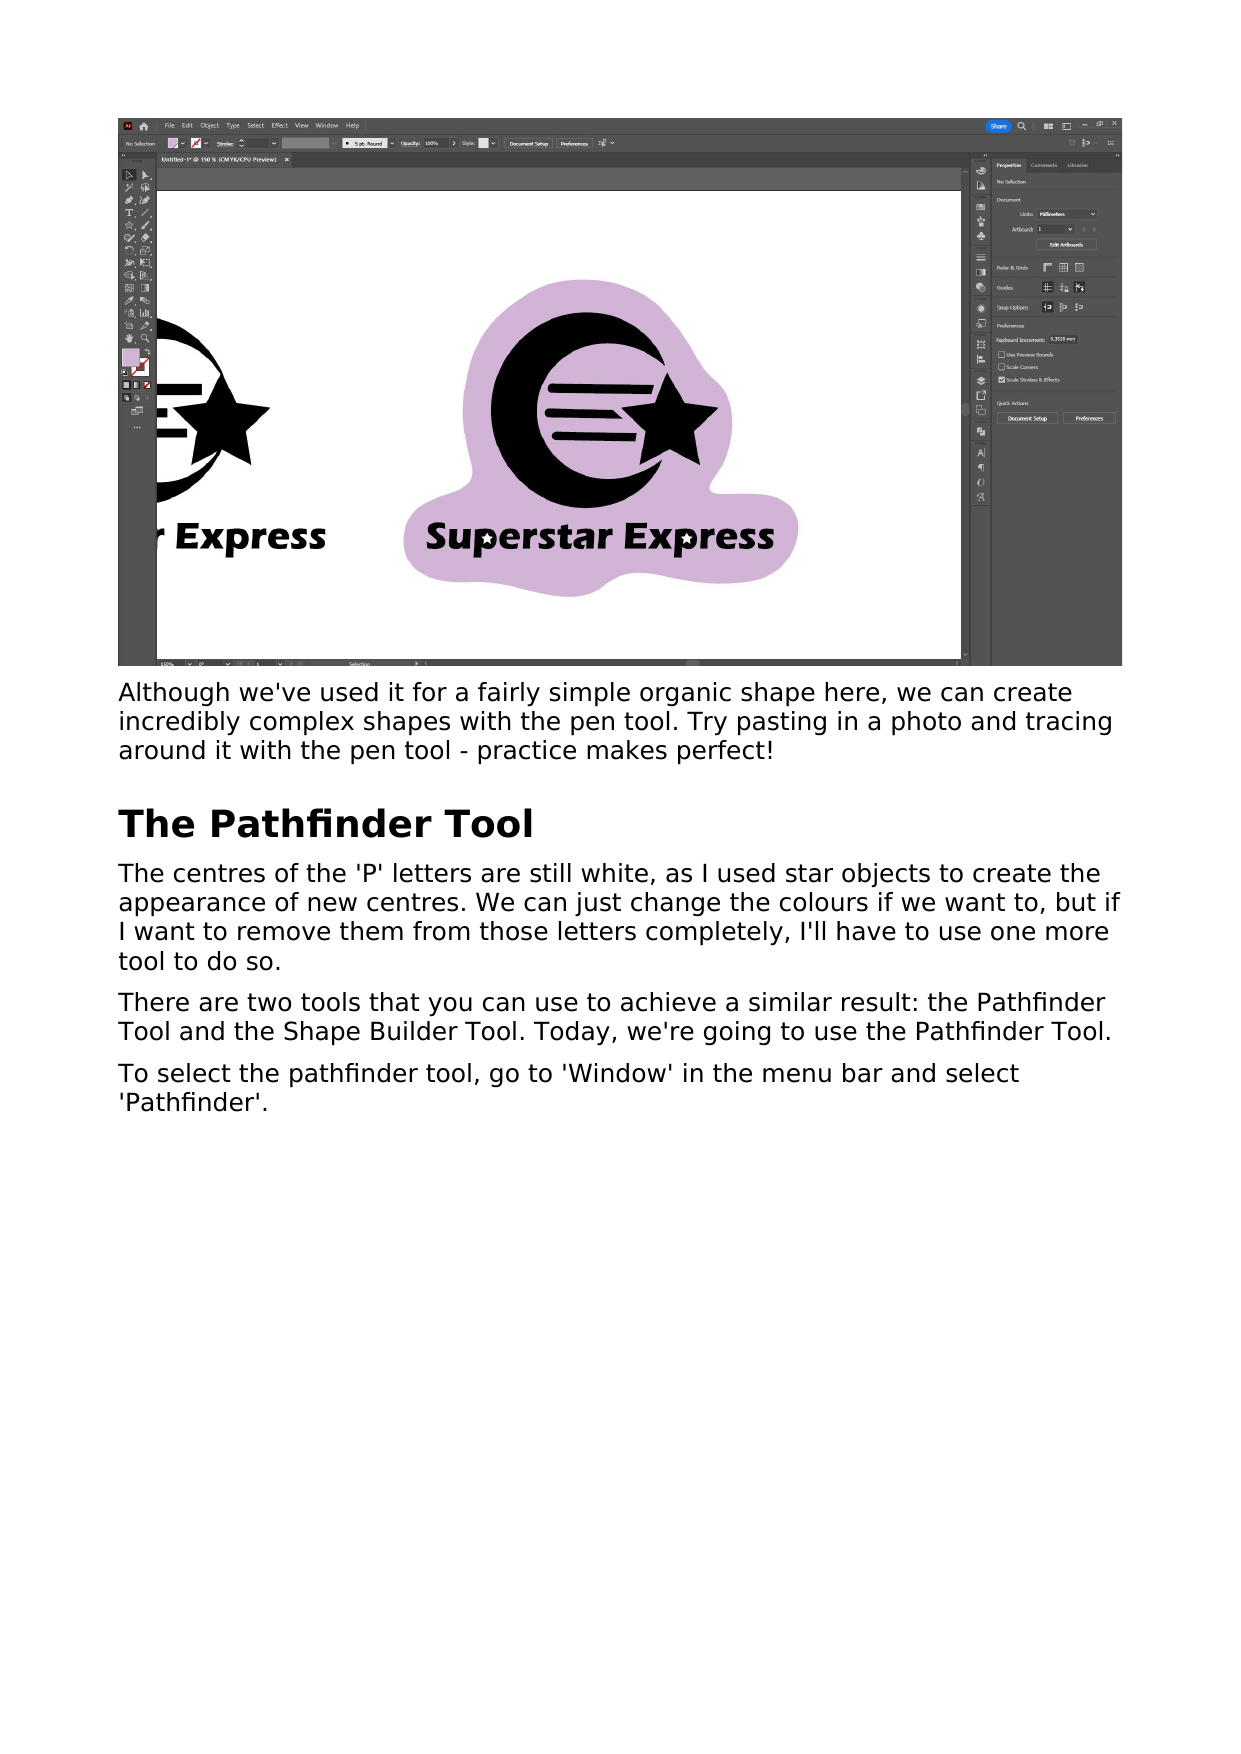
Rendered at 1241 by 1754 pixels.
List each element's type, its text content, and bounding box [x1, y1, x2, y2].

text Although we've used it for a fairly simple organic shape here, we can create incredibly complex shapes with the pen tool. Try pasting in a photo and tracing around it with the pen tool - practice makes perfect! [118, 678, 1122, 766]
subtitle The Pathfinder Tool [118, 803, 1122, 847]
picture [118, 118, 1123, 666]
text To select the pathfinder tool, go to 'Window' in the menu bar and select 'Pathfinder'. [118, 1059, 1122, 1117]
text The centres of the 'P' letters are still white, as I used star objects to create the appearance of new centres. We can just change the colours if we want to, but if I want to remove them from those letters completely, I'll have to use one more tool to do so. [118, 859, 1122, 976]
text There are two tools that you can use to achieve a similar result: the Pathfinder Tool and the Shape Builder Tool. Today, we're going to use the Pathfinder Tool. [118, 988, 1122, 1047]
